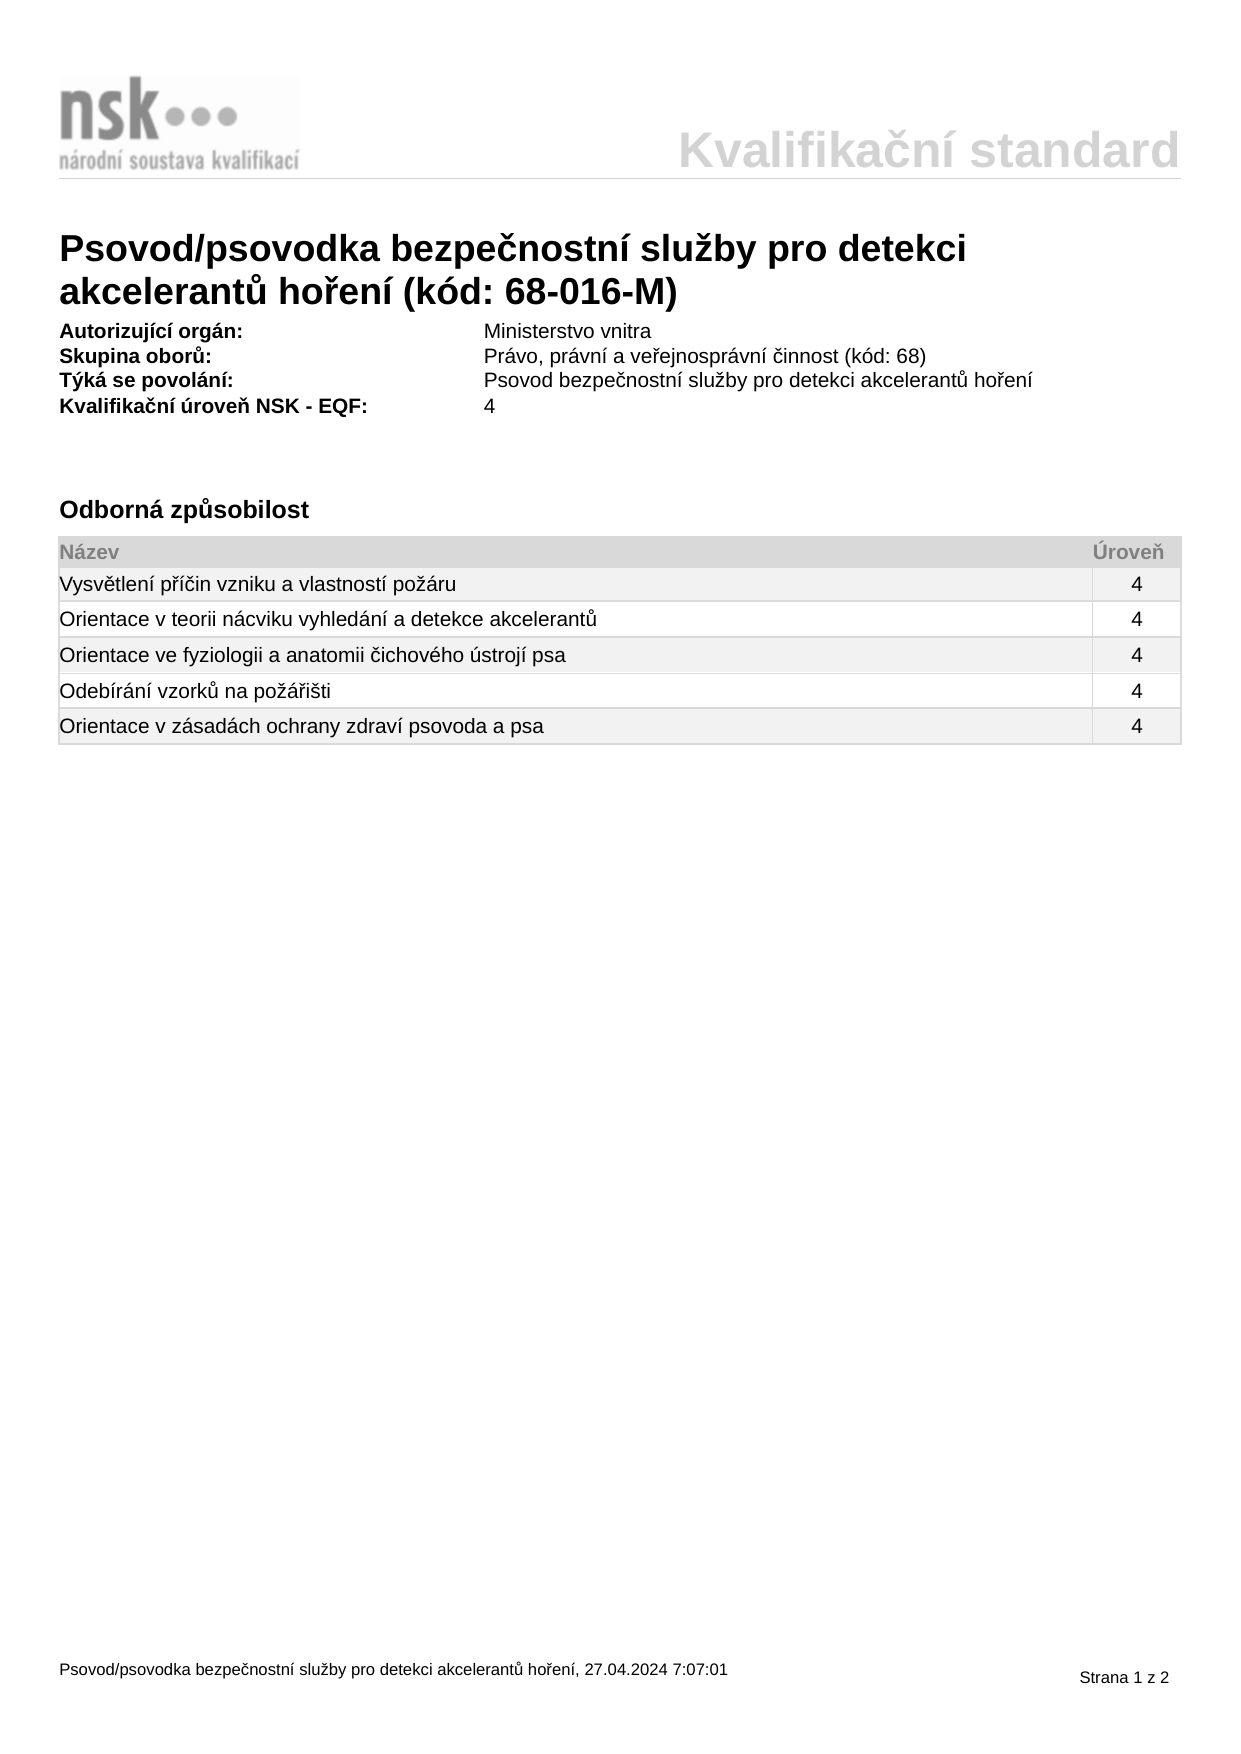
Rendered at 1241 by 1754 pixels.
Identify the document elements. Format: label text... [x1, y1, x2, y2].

table_cell [1169, 1043, 1181, 1343]
table_cell [59, 172, 483, 178]
table_cell [620, 1043, 626, 1343]
table_cell [626, 196, 862, 224]
table_cell [1093, 196, 1169, 224]
table_cell Orientace v teorii nácviku vyhledání a detekce akcelerantů [60, 602, 1092, 636]
table_cell [626, 1043, 862, 1343]
table_cell Právo, právní a veřejnosprávní činnost (kód: 68) [484, 344, 1181, 368]
table_cell [59, 1043, 483, 1343]
table_cell Orientace ve fyziologii a anatomii čichového ústrojí psa [60, 638, 1092, 672]
table_cell [1093, 745, 1169, 1043]
table_cell [620, 524, 626, 536]
table_cell [484, 524, 620, 536]
table_cell [862, 1343, 1093, 1502]
table_cell [484, 313, 620, 319]
table_cell [484, 196, 620, 224]
table_cell [1169, 418, 1181, 489]
table_cell [620, 1502, 626, 1659]
table_cell [1169, 524, 1181, 536]
table_cell [59, 524, 483, 536]
table_cell Psovod bezpečnostní služby pro detekci akcelerantů hoření [484, 368, 1181, 393]
table_cell [862, 524, 1093, 536]
table_cell [59, 313, 483, 319]
table_cell [484, 1343, 620, 1502]
table_cell [862, 1502, 1093, 1659]
table_cell [626, 1502, 862, 1659]
table_cell Název [60, 538, 1092, 566]
table_cell [59, 196, 483, 224]
table_cell 4 [484, 394, 1181, 417]
table_cell [626, 418, 862, 489]
table_cell [1093, 1043, 1169, 1343]
table_cell [862, 418, 1093, 489]
table_cell [1093, 418, 1169, 489]
table_cell [59, 1343, 483, 1502]
table_cell [484, 418, 620, 489]
table_cell [484, 1502, 620, 1659]
table_cell Orientace v zásadách ochrany zdraví psovoda a psa [60, 709, 1092, 743]
table_cell [1093, 313, 1169, 319]
table_cell [1169, 1343, 1181, 1502]
table_cell Úroveň [1093, 538, 1180, 566]
table_cell [1169, 1660, 1181, 1696]
table_cell [620, 745, 626, 1043]
table_cell Kvalifikační úroveň NSK - EQF: [59, 394, 483, 417]
table_cell 4 [1093, 709, 1180, 743]
table_cell 4 [1093, 602, 1180, 636]
table_cell Psovod/psovodka bezpečnostní služby pro detekci akcelerantů hoření, 27.04.2024 7:07:01 [59, 1660, 862, 1696]
table_cell Odborná způsobilost [59, 490, 1181, 524]
table_cell [1093, 524, 1169, 536]
picture [58, 59, 621, 172]
table_cell [620, 418, 626, 489]
table_cell 4 [1093, 674, 1180, 707]
table_header [621, 59, 626, 172]
table_cell Skupina oborů: [59, 344, 483, 368]
table_cell [862, 745, 1093, 1043]
table_cell [620, 196, 626, 224]
table_cell Vysvětlení příčin vzniku a vlastností požáru [60, 568, 1092, 600]
table_cell [59, 179, 1181, 196]
table_cell [620, 1343, 626, 1502]
table_cell 4 [1093, 638, 1180, 672]
table_cell [1169, 313, 1181, 319]
table_cell [626, 524, 862, 536]
table_cell [59, 745, 483, 1043]
table_header Kvalifikační standard [626, 59, 1181, 178]
table_cell [59, 1502, 483, 1659]
table_cell [862, 313, 1093, 319]
table_cell [1093, 1343, 1169, 1502]
table_cell Odebírání vzorků na požářišti [60, 674, 1092, 707]
table_cell Ministerstvo vnitra [484, 319, 1181, 344]
table_cell [1169, 1502, 1181, 1659]
table_cell [626, 1343, 862, 1502]
table_cell [59, 418, 483, 489]
table_cell [626, 745, 862, 1043]
table_cell 4 [1093, 568, 1180, 600]
table_cell Autorizující orgán: [59, 319, 483, 343]
table_cell [862, 196, 1093, 224]
table_cell [1169, 745, 1181, 1043]
table_cell [862, 1043, 1093, 1343]
table_cell [484, 172, 620, 178]
table_cell Týká se povolání: [59, 368, 483, 392]
table_cell [1093, 1502, 1169, 1659]
table_cell Strana 1 z 2 [862, 1660, 1169, 1696]
table_cell [626, 313, 862, 319]
table_cell [484, 745, 620, 1043]
table_cell [1169, 196, 1181, 224]
table_cell [484, 1043, 620, 1343]
table_cell Psovod/psovodka bezpečnostní služby pro detekci akcelerantů hoření (kód: 68-016-M) [59, 224, 1181, 313]
